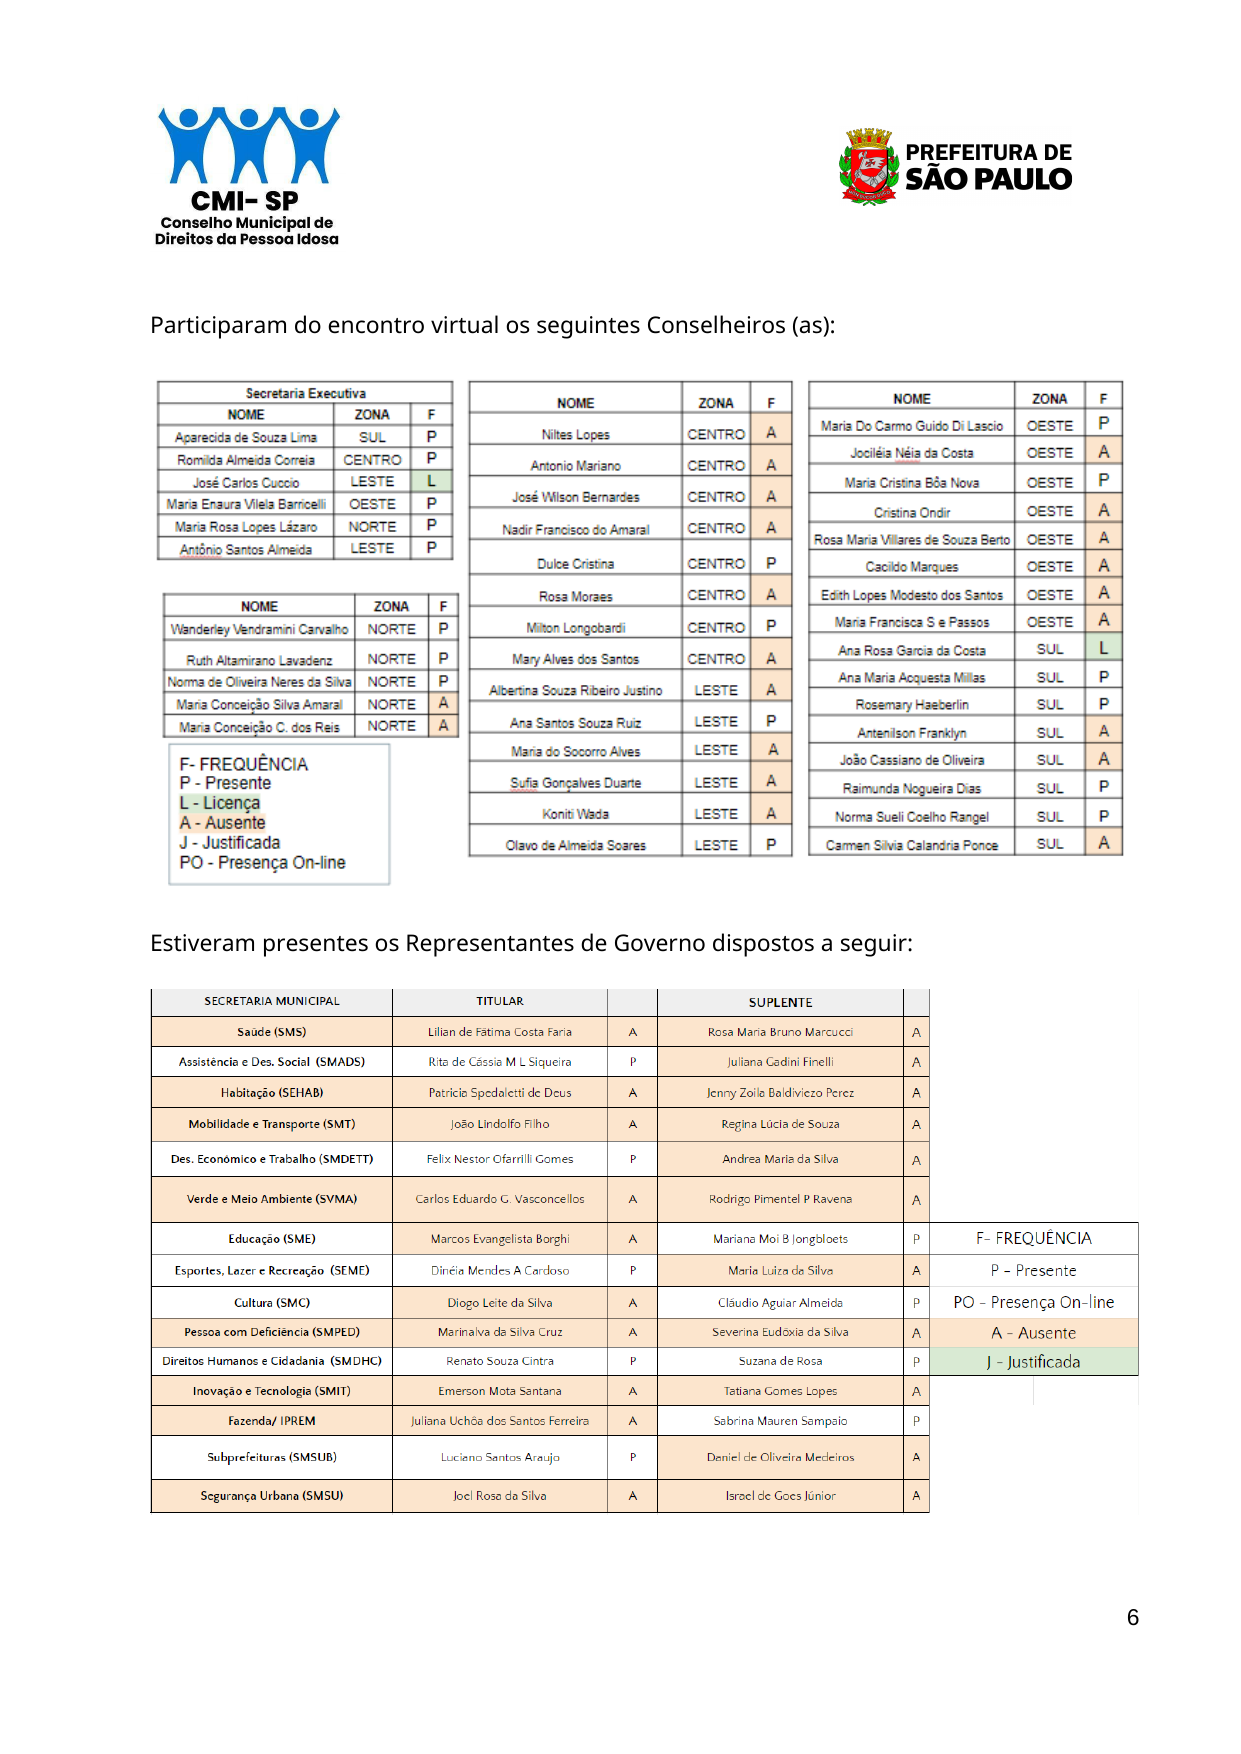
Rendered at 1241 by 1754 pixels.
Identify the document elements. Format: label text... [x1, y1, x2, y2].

text Estiveram presentes os Representantes de Governo dispostos a seguir: [150, 927, 1140, 958]
text Participaram do encontro virtual os seguintes Conselheiros (as): [150, 309, 1140, 340]
